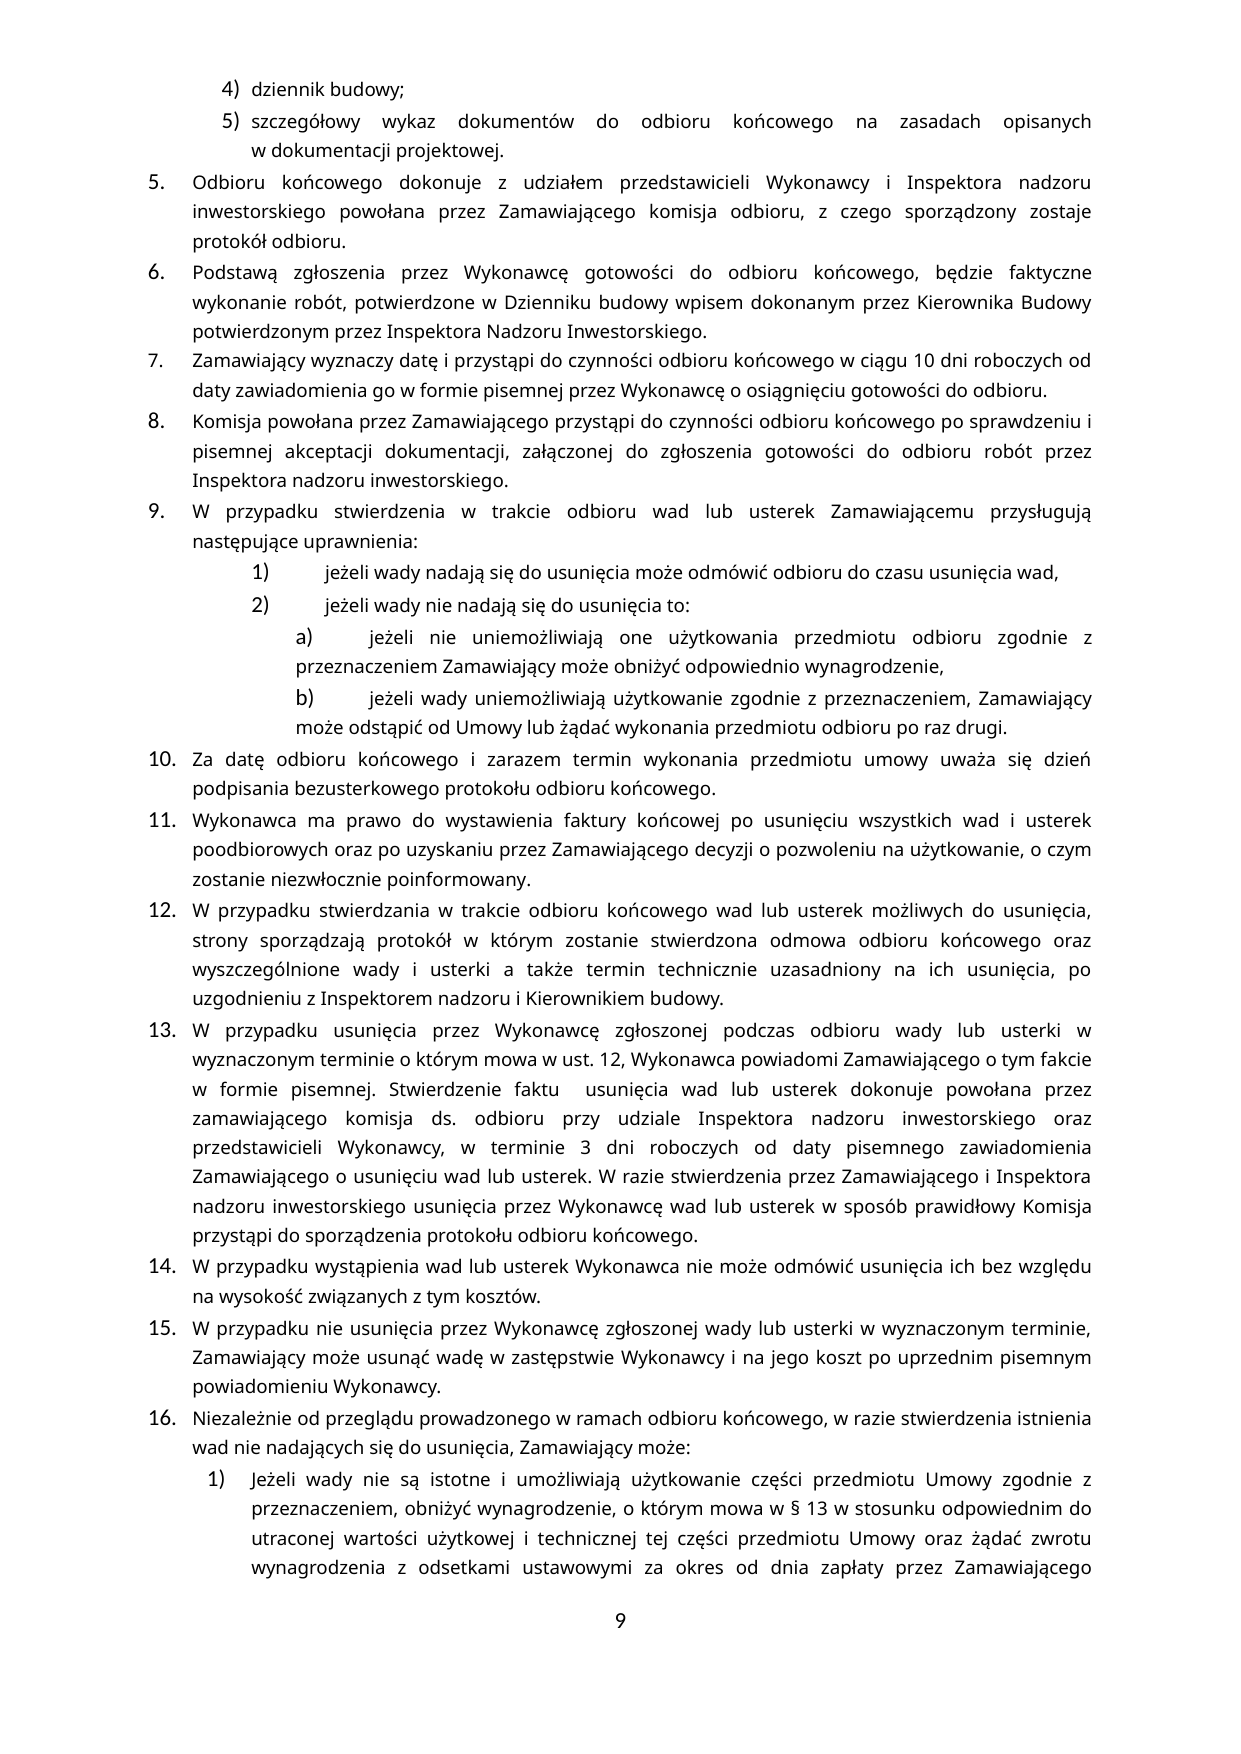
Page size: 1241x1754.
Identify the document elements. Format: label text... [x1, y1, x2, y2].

list dziennik budowy; [221, 74, 1093, 102]
list jeżeli wady nadają się do usunięcia może odmówić odbioru do czasu usunięcia wad, [251, 557, 1093, 586]
list jeżeli wady nie nadają się do usunięcia to: [251, 590, 1093, 618]
list Odbioru końcowego dokonuje z udziałem przedstawicieli Wykonawcy i Inspektora nadzoru inwestorskiego powołana przez Zamawiającego komisja odbioru, z czego sporządzony zostaje protokół odbioru. [148, 167, 1093, 253]
list jeżeli wady uniemożliwiają użytkowanie zgodnie z przeznaczeniem, Zamawiający może odstąpić od Umowy lub żądać wykonania przedmiotu odbioru po raz drugi. [295, 683, 1093, 740]
list W przypadku usunięcia przez Wykonawcę zgłoszonej podczas odbioru wady lub usterki w wyznaczonym terminie o którym mowa w ust. 12, Wykonawca powiadomi Zamawiającego o tym fakcie w formie pisemnej. Stwierdzenie faktu usunięcia wad lub usterek dokonuje powołana przez zamawiającego komisja ds. odbioru przy udziale Inspektora nadzoru inwestorskiego oraz przedstawicieli Wykonawcy, w terminie 3 dni roboczych od daty pisemnego zawiadomienia Zamawiającego o usunięciu wad lub usterek. W razie stwierdzenia przez Zamawiającego i Inspektora nadzoru inwestorskiego usunięcia przez Wykonawcę wad lub usterek w sposób prawidłowy Komisja przystąpi do sporządzenia protokołu odbioru końcowego. [148, 1015, 1093, 1248]
list Niezależnie od przeglądu prowadzonego w ramach odbioru końcowego, w razie stwierdzenia istnienia wad nie nadających się do usunięcia, Zamawiający może: [148, 1403, 1093, 1460]
list W przypadku wystąpienia wad lub usterek Wykonawca nie może odmówić usunięcia ich bez względu na wysokość związanych z tym kosztów. [148, 1252, 1093, 1309]
list Podstawą zgłoszenia przez Wykonawcę gotowości do odbioru końcowego, będzie faktyczne wykonanie robót, potwierdzone w Dzienniku budowy wpisem dokonanym przez Kierownika Budowy potwierdzonym przez Inspektora Nadzoru Inwestorskiego. [148, 257, 1093, 344]
list Komisja powołana przez Zamawiającego przystąpi do czynności odbioru końcowego po sprawdzeniu i pisemnej akceptacji dokumentacji, załączonej do zgłoszenia gotowości do odbioru robót przez Inspektora nadzoru inwestorskiego. [148, 406, 1093, 493]
list szczegółowy wykaz dokumentów do odbioru końcowego na zasadach opisanych w dokumentacji projektowej. [221, 106, 1093, 163]
list Wykonawca ma prawo do wystawienia faktury końcowej po usunięciu wszystkich wad i usterek poodbiorowych oraz po uzyskaniu przez Zamawiającego decyzji o pozwoleniu na użytkowanie, o czym zostanie niezwłocznie poinformowany. [148, 805, 1093, 892]
list jeżeli nie uniemożliwiają one użytkowania przedmiotu odbioru zgodnie z przeznaczeniem Zamawiający może obniżyć odpowiednio wynagrodzenie, [295, 622, 1093, 679]
list Jeżeli wady nie są istotne i umożliwiają użytkowanie części przedmiotu Umowy zgodnie z przeznaczeniem, obniżyć wynagrodzenie, o którym mowa w § 13 w stosunku odpowiednim do utraconej wartości użytkowej i technicznej tej części przedmiotu Umowy oraz żądać zwrotu wynagrodzenia z odsetkami ustawowymi za okres od dnia zapłaty przez Zamawiającego [207, 1464, 1093, 1580]
list Zamawiający wyznaczy datę i przystąpi do czynności odbioru końcowego w ciągu 10 dni roboczych od daty zawiadomienia go w formie pisemnej przez Wykonawcę o osiągnięciu gotowości do odbioru. [148, 348, 1093, 402]
list W przypadku stwierdzenia w trakcie odbioru wad lub usterek Zamawiającemu przysługują następujące uprawnienia: [148, 496, 1093, 554]
list W przypadku stwierdzania w trakcie odbioru końcowego wad lub usterek możliwych do usunięcia, strony sporządzają protokół w którym zostanie stwierdzona odmowa odbioru końcowego oraz wyszczególnione wady i usterki a także termin technicznie uzasadniony na ich usunięcia, po uzgodnieniu z Inspektorem nadzoru i Kierownikiem budowy. [148, 895, 1093, 1011]
list Za datę odbioru końcowego i zarazem termin wykonania przedmiotu umowy uważa się dzień podpisania bezusterkowego protokołu odbioru końcowego. [148, 744, 1093, 801]
list W przypadku nie usunięcia przez Wykonawcę zgłoszonej wady lub usterki w wyznaczonym terminie, Zamawiający może usunąć wadę w zastępstwie Wykonawcy i na jego koszt po uprzednim pisemnym powiadomieniu Wykonawcy. [148, 1313, 1093, 1399]
